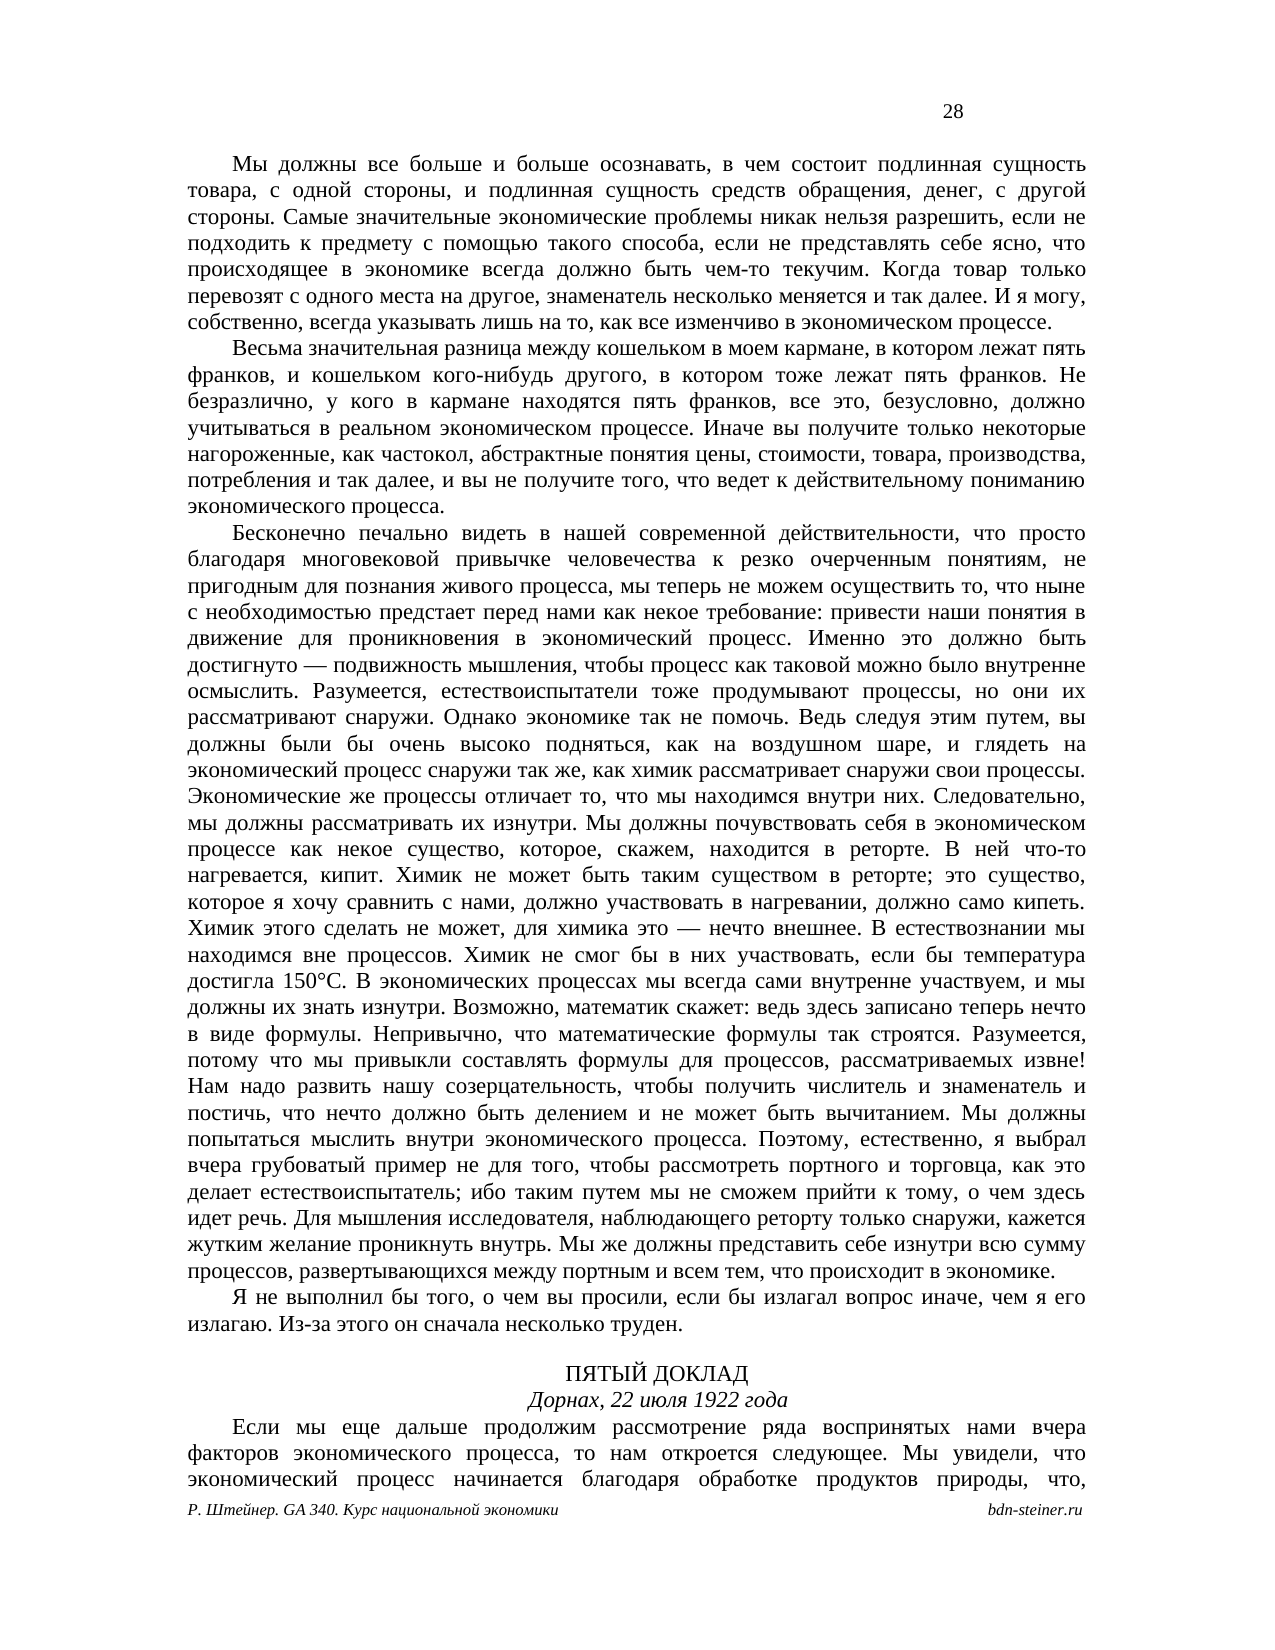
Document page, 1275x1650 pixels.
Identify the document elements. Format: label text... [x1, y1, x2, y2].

text Если мы еще дальше продолжим рассмотрение ряда воспринятых нами вчера факторов экономического процесса, то нам откроется следующее. Мы увидели, что экономический процесс начинается благодаря обработке продуктов природы, что, [187, 1413, 1087, 1492]
text ПЯТЫЙ ДОКЛАД [187, 1360, 1087, 1386]
text Мы должны все больше и больше осознавать, в чем состоит подлинная сущность товара, с одной стороны, и подлинная сущность средств обращения, денег, с другой стороны. Самые значительные экономические проблемы никак нельзя разрешить, если не подходить к предмету с помощью такого способа, если не представлять себе ясно, что происходящее в экономике всегда должно быть чем-то текучим. Когда товар только перевозят с одного места на другое, знаменатель несколько меняется и так далее. И я могу, собственно, всегда указывать лишь на то, как все изменчиво в экономическом процессе. [187, 150, 1087, 334]
text Бесконечно печально видеть в нашей современной действительности, что просто благодаря многовековой привычке человечества к резко очерченным понятиям, не пригодным для познания живого процесса, мы теперь не можем осуществить то, что ныне с необходимостью предстает перед нами как некое требование: привести наши понятия в движение для проникновения в экономический процесс. Именно это должно быть достигнуто — подвижность мышления, чтобы процесс как таковой можно было внутренне осмыслить. Разумеется, естествоиспытатели тоже продумывают процессы, но они их рассматривают снаружи. Однако экономике так не помочь. Ведь следуя этим путем, вы должны были бы очень высоко подняться, как на воздушном шаре, и глядеть на экономический процесс снаружи так же, как химик рассматривает снаружи свои процессы. Экономические же процессы отличает то, что мы находимся внутри них. Следовательно, мы должны рассматривать их изнутри. Мы должны почувствовать себя в экономическом процессе как некое существо, которое, скажем, находится в реторте. В ней что-то нагревается, кипит. Химик не может быть таким существом в реторте; это существо, которое я хочу сравнить с нами, должно участвовать в нагревании, должно само кипеть. Химик этого сделать не может, для химика это — нечто внешнее. В естествознании мы находимся вне процессов. Химик не смог бы в них участвовать, если бы температура достигла 150°С. В экономических процессах мы всегда сами внутренне участвуем, и мы должны их знать изнутри. Возможно, математик скажет: ведь здесь записано теперь нечто в виде формулы. Непривычно, что математические формулы так строятся. Разумеется, потому что мы привыкли составлять формулы для процессов, рассматриваемых извне! Нам надо развить нашу созерцательность, чтобы получить числитель и знаменатель и постичь, что нечто должно быть делением и не может быть вычитанием. Мы должны попытаться мыслить внутри экономического процесса. Поэтому, естественно, я выбрал вчера грубоватый пример не для того, чтобы рассмотреть портного и торговца, как это делает естествоиспытатель; ибо таким путем мы не сможем прийти к тому, о чем здесь идет речь. Для мышления исследователя, наблюдающего реторту только снаружи, кажется жутким желание проникнуть внутрь. Мы же должны представить себе изнутри всю сумму процессов, развертывающихся между портным и всем тем, что происходит в экономике. [187, 519, 1087, 1283]
text Весьма значительная разница между кошельком в моем кармане, в котором лежат пять франков, и кошельком кого-нибудь другого, в котором тоже лежат пять франков. Не безразлично, у кого в кармане находятся пять франков, все это, безусловно, должно учитываться в реальном экономическом процессе. Иначе вы получите только некоторые нагороженные, как частокол, абстрактные понятия цены, стоимости, товара, производства, потребления и так далее, и вы не получите того, что ведет к действительному пониманию экономического процесса. [187, 334, 1087, 519]
text Дорнах, 22 июля 1922 года [187, 1386, 1087, 1413]
text Я не выполнил бы того, о чем вы просили, если бы излагал вопрос иначе, чем я его излагаю. Из-за этого он сначала несколько труден. [187, 1283, 1087, 1336]
